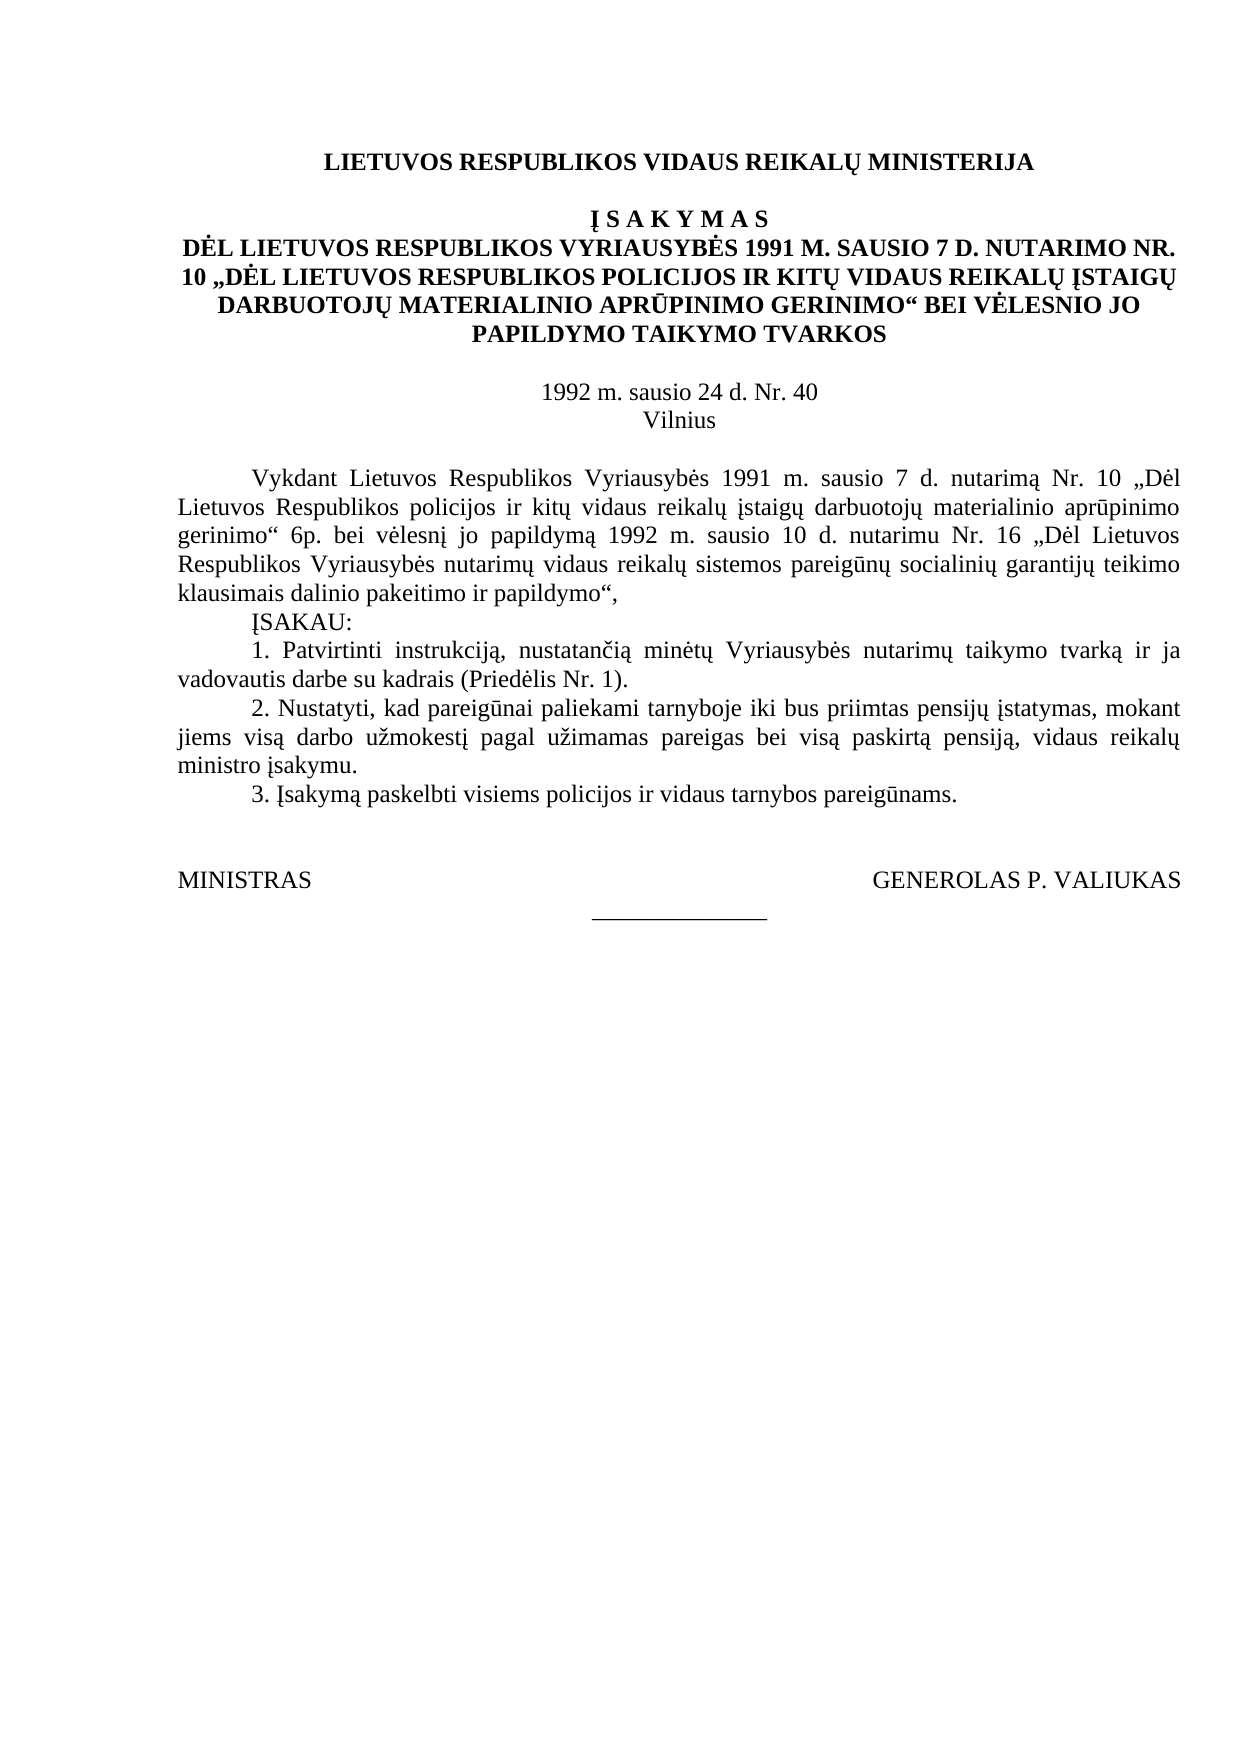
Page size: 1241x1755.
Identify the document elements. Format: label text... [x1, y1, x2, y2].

text Vilnius [177, 406, 1181, 434]
text Vykdant Lietuvos Respublikos Vyriausybės 1991 m. sausio 7 d. nutarimą Nr. 10 „Dėl Lietuvos Respublikos policijos ir kitų vidaus reikalų įstaigų darbuotojų materialinio aprūpinimo gerinimo“ 6p. bei vėlesnį jo papildymą 1992 m. sausio 10 d. nutarimu Nr. 16 „Dėl Lietuvos Respublikos Vyriausybės nutarimų vidaus reikalų sistemos pareigūnų socialinių garantijų teikimo klausimais dalinio pakeitimo ir papildymo“, [177, 463, 1181, 607]
text 3. Įsakymą paskelbti visiems policijos ir vidaus tarnybos pareigūnams. [177, 779, 1181, 808]
text Į S A K Y M A S [177, 204, 1181, 233]
text LIETUVOS RESPUBLIKOS VIDAUS REIKALŲ MINISTERIJA [177, 147, 1181, 176]
text DĖL LIETUVOS RESPUBLIKOS VYRIAUSYBĖS 1991 M. SAUSIO 7 D. NUTARIMO NR. 10 „DĖL LIETUVOS RESPUBLIKOS POLICIJOS IR KITŲ VIDAUS REIKALŲ ĮSTAIGŲ DARBUOTOJŲ MATERIALINIO APRŪPINIMO GERINIMO“ BEI VĖLESNIO JO PAPILDYMO TAIKYMO TVARKOS [177, 233, 1181, 348]
text ĮSAKAU: [177, 607, 1181, 636]
text ______________ [177, 894, 1181, 923]
text 1. Patvirtinti instrukciją, nustatančią minėtų Vyriausybės nutarimų taikymo tvarką ir ja vadovautis darbe su kadrais (Priedėlis Nr. 1). [177, 636, 1181, 693]
text 1992 m. sausio 24 d. Nr. 40 [177, 377, 1181, 406]
text 2. Nustatyti, kad pareigūnai paliekami tarnyboje iki bus priimtas pensijų įstatymas, mokant jiems visą darbo užmokestį pagal užimamas pareigas bei visą paskirtą pensiją, vidaus reikalų ministro įsakymu. [177, 693, 1181, 779]
text MINISTRAS GENEROLAS P. VALIUKAS [177, 866, 1181, 894]
